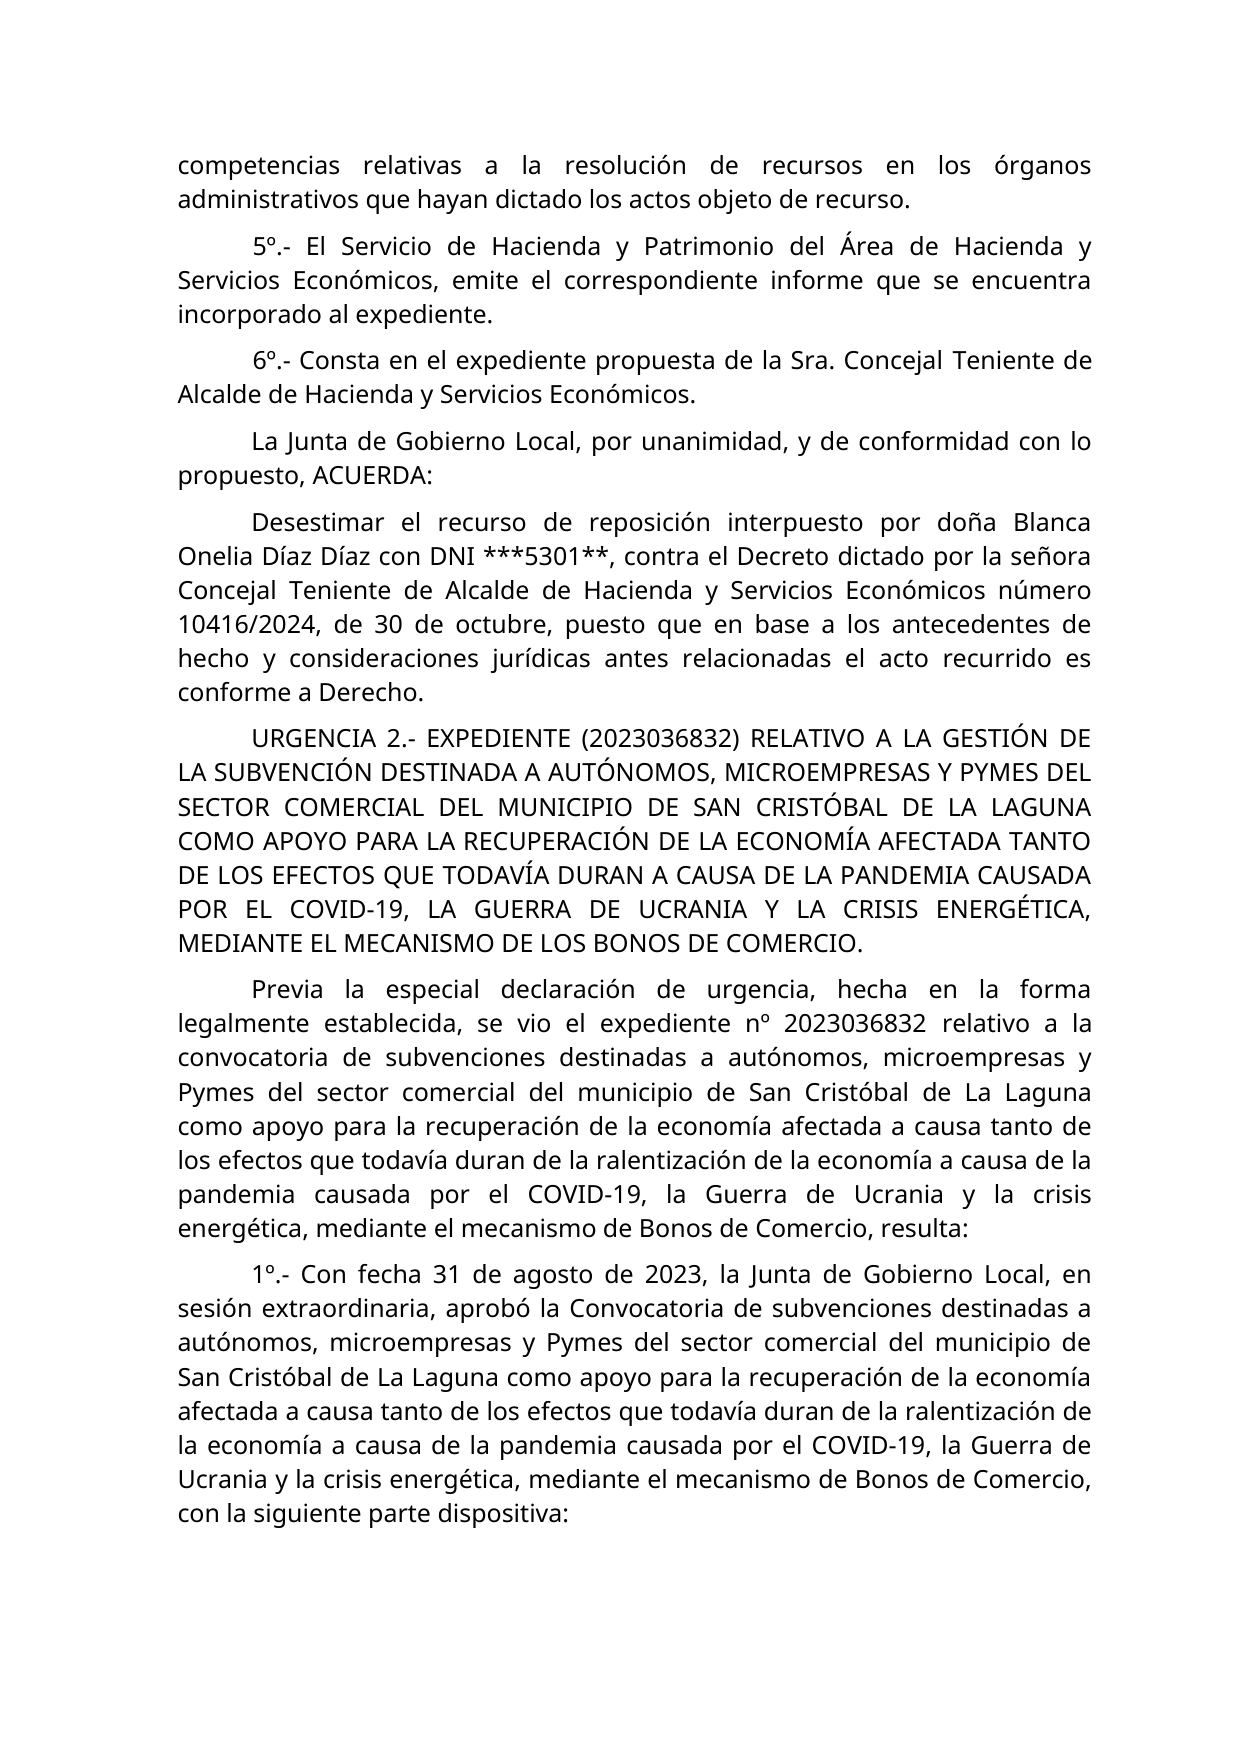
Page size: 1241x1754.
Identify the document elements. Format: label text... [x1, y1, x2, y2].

text Desestimar el recurso de reposición interpuesto por doña Blanca Onelia Díaz Díaz con DNI ***5301**, contra el Decreto dictado por la señora Concejal Teniente de Alcalde de Hacienda y Servicios Económicos número 10416/2024, de 30 de octubre, puesto que en base a los antecedentes de hecho y consideraciones jurídicas antes relacionadas el acto recurrido es conforme a Derecho. [177, 504, 1093, 708]
text 1º.- Con fecha 31 de agosto de 2023, la Junta de Gobierno Local, en sesión extraordinaria, aprobó la Convocatoria de subvenciones destinadas a autónomos, microempresas y Pymes del sector comercial del municipio de San Cristóbal de La Laguna como apoyo para la recuperación de la economía afectada a causa tanto de los efectos que todavía duran de la ralentización de la economía a causa de la pandemia causada por el COVID-19, la Guerra de Ucrania y la crisis energética, mediante el mecanismo de Bonos de Comercio, con la siguiente parte dispositiva: [177, 1257, 1093, 1529]
text competencias relativas a la resolución de recursos en los órganos administrativos que hayan dictado los actos objeto de recurso. [177, 148, 1093, 216]
text 5º.- El Servicio de Hacienda y Patrimonio del Área de Hacienda y Servicios Económicos, emite el correspondiente informe que se encuentra incorporado al expediente. [177, 228, 1093, 330]
text URGENCIA 2.- EXPEDIENTE (2023036832) RELATIVO A LA GESTIÓN DE LA SUBVENCIÓN DESTINADA A AUTÓNOMOS, MICROEMPRESAS Y PYMES DEL SECTOR COMERCIAL DEL MUNICIPIO DE SAN CRISTÓBAL DE LA LAGUNA COMO APOYO PARA LA RECUPERACIÓN DE LA ECONOMÍA AFECTADA TANTO DE LOS EFECTOS QUE TODAVÍA DURAN A CAUSA DE LA PANDEMIA CAUSADA POR EL COVID-19, LA GUERRA DE UCRANIA Y LA CRISIS ENERGÉTICA, MEDIANTE EL MECANISMO DE LOS BONOS DE COMERCIO. [177, 721, 1093, 959]
text La Junta de Gobierno Local, por unanimidad, y de conformidad con lo propuesto, ACUERDA: [177, 423, 1093, 492]
text 6º.- Consta en el expediente propuesta de la Sra. Concejal Teniente de Alcalde de Hacienda y Servicios Económicos. [177, 343, 1093, 411]
text Previa la especial declaración de urgencia, hecha en la forma legalmente establecida, se vio el expediente nº 2023036832 relativo a la convocatoria de subvenciones destinadas a autónomos, microempresas y Pymes del sector comercial del municipio de San Cristóbal de La Laguna como apoyo para la recuperación de la economía afectada a causa tanto de los efectos que todavía duran de la ralentización de la economía a causa de la pandemia causada por el COVID-19, la Guerra de Ucrania y la crisis energética, mediante el mecanismo de Bonos de Comercio, resulta: [177, 972, 1093, 1244]
